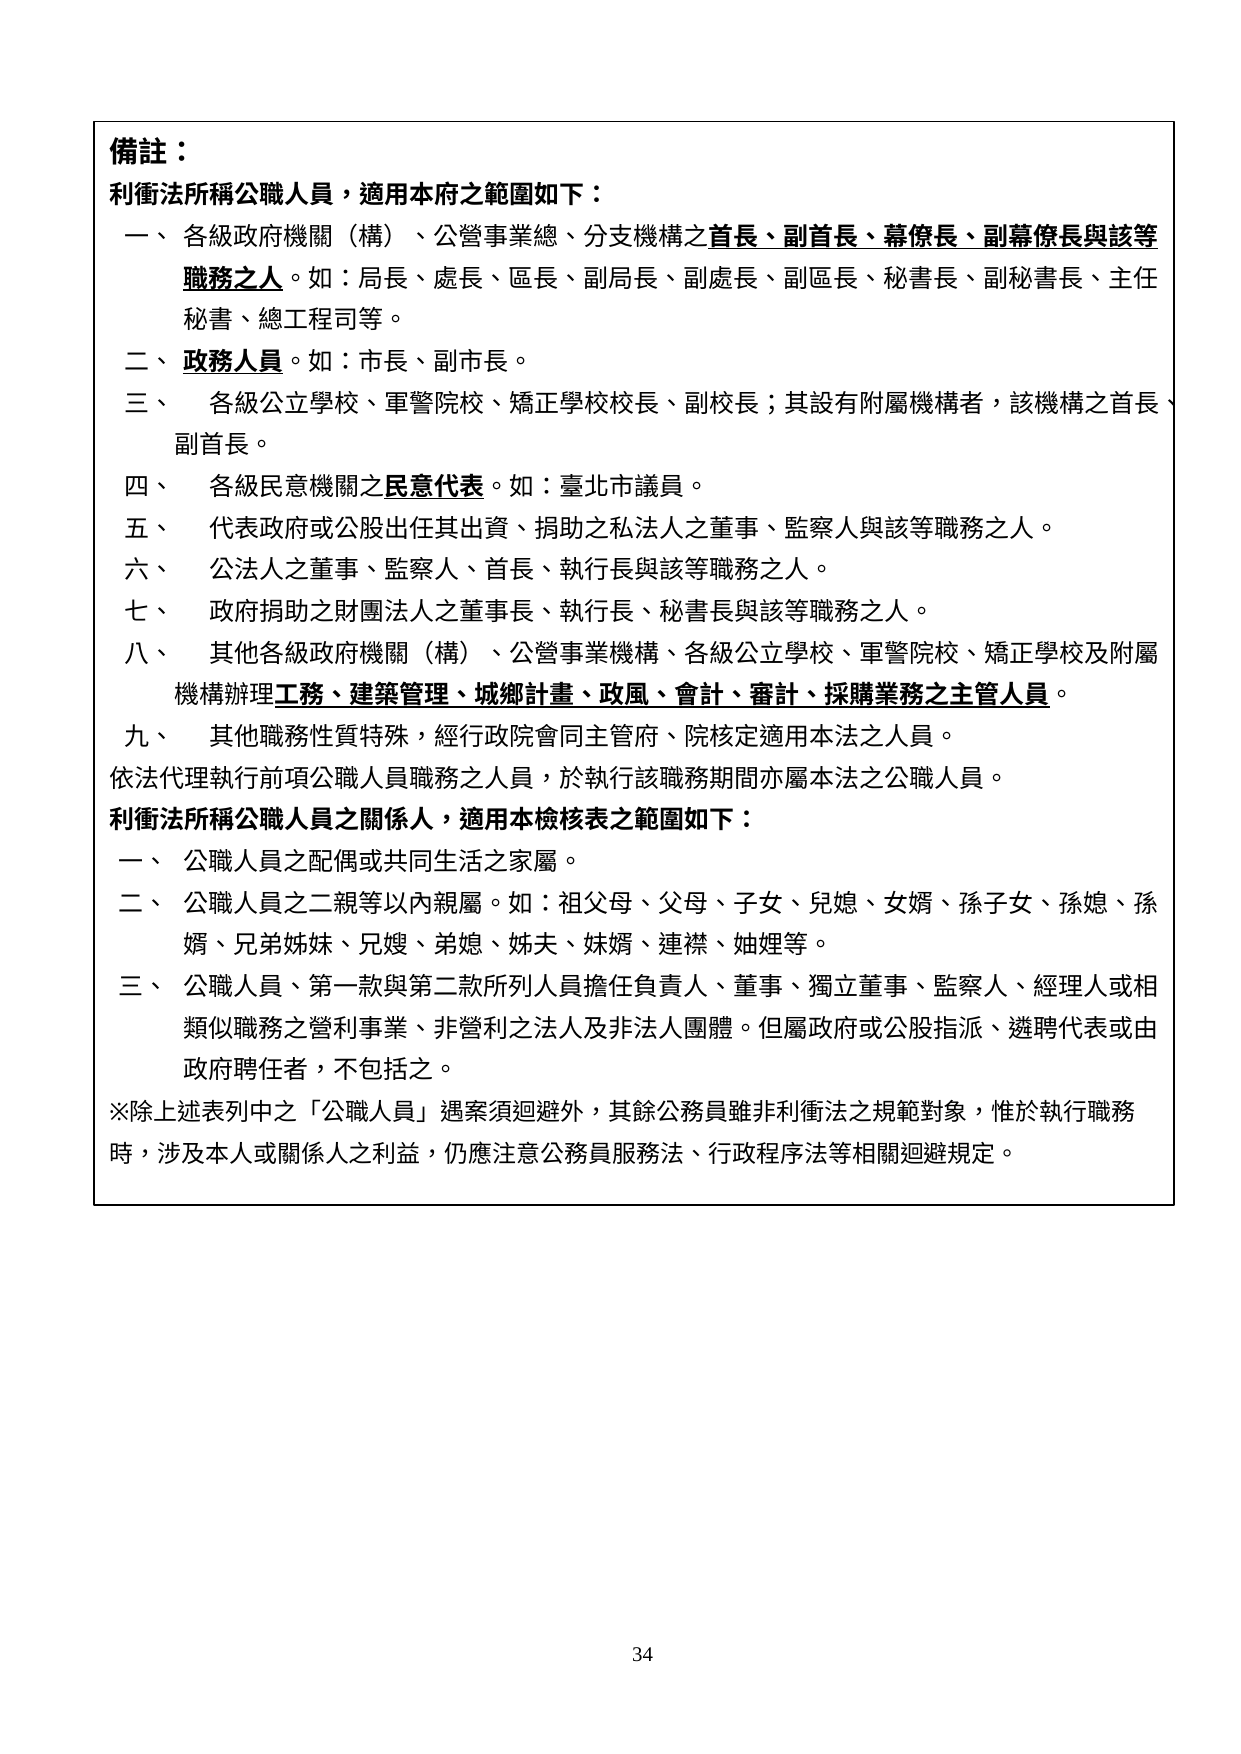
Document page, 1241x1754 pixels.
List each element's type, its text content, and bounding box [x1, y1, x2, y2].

text 利衝法所稱公職人員，適用本府之範圍如下： [109, 171, 1159, 212]
list 其他各級政府機關（構）、公營事業機構、各級公立學校、軍警院校、矯正學校及附屬機構辦理工務、建築管理、城鄉計畫、政風、會計、審計、採購業務之主管人員。 [124, 629, 1159, 712]
text 利衝法所稱公職人員之關係人，適用本檢核表之範圍如下： [109, 796, 1159, 837]
list 公職人員、第一款與第二款所列人員擔任負責人、董事、獨立董事、監察人、經理人或相類似職務之營利事業、非營利之法人及非法人團體。但屬政府或公股指派、遴聘代表或由政府聘任者，不包括之。 [118, 962, 1159, 1087]
list 公職人員之配偶或共同生活之家屬。 [118, 837, 1159, 879]
list 政府捐助之財團法人之董事長、執行長、秘書長與該等職務之人。 [124, 587, 1159, 629]
text 備註： [109, 129, 1159, 171]
list 各級公立學校、軍警院校、矯正學校校長、副校長；其設有附屬機構者，該機構之首長、副首長。 [124, 379, 1159, 462]
text ※除上述表列中之「公職人員」遇案須迴避外，其餘公務員雖非利衝法之規範對象，惟於執行職務時，涉及本人或關係人之利益，仍應注意公務員服務法、行政程序法等相關迴避規定。 [109, 1087, 1159, 1171]
list 各級政府機關（構）、公營事業總、分支機構之首長、副首長、幕僚長、副幕僚長與該等職務之人。如：局長、處長、區長、副局長、副處長、副區長、秘書長、副秘書長、主任秘書、總工程司等。 [124, 212, 1159, 337]
list 代表政府或公股出任其出資、捐助之私法人之董事、監察人與該等職務之人。 [124, 504, 1159, 546]
list 各級民意機關之民意代表。如：臺北市議員。 [124, 462, 1159, 504]
list 其他職務性質特殊，經行政院會同主管府、院核定適用本法之人員。 [124, 712, 1159, 754]
text 依法代理執行前項公職人員職務之人員，於執行該職務期間亦屬本法之公職人員。 [109, 754, 1159, 796]
list 公職人員之二親等以內親屬。如：祖父母、父母、子女、兒媳、女婿、孫子女、孫媳、孫婿、兄弟姊妹、兄嫂、弟媳、姊夫、妹婿、連襟、妯娌等。 [118, 879, 1159, 962]
list 公法人之董事、監察人、首長、執行長與該等職務之人。 [124, 546, 1159, 587]
list 政務人員。如：市長、副市長。 [124, 337, 1159, 379]
